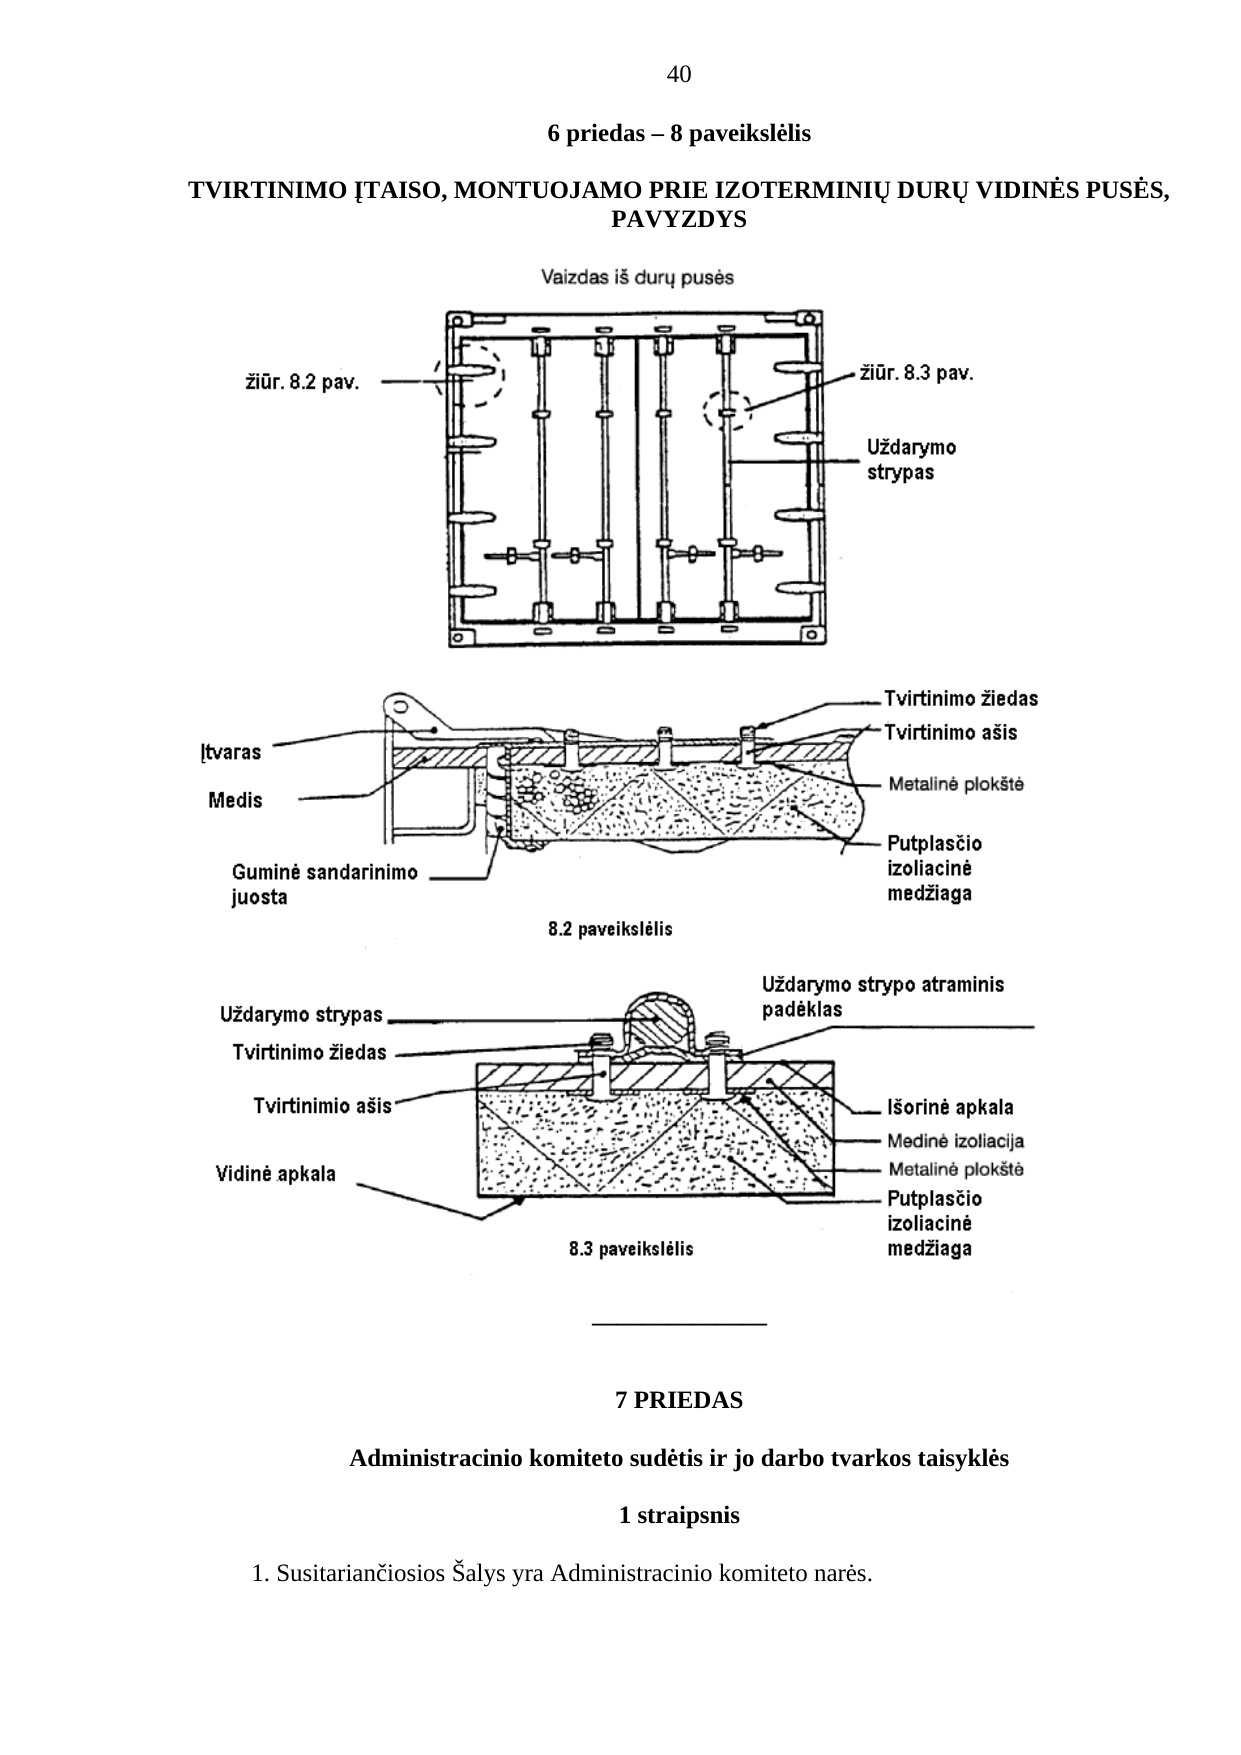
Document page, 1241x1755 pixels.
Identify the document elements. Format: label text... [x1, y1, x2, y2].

text TVIRTINIMO ĮTAISO, MONTUOJAMO PRIE IZOTERMINIŲ DURŲ VIDINĖS PUSĖS, PAVYZDYS [177, 176, 1181, 233]
text ______________ [177, 1299, 1181, 1328]
text 7 PRIEDAS [177, 1386, 1181, 1414]
text 1. Susitariančiosios Šalys yra Administracinio komiteto narės. [177, 1558, 1181, 1587]
text 1 straipsnis [177, 1501, 1181, 1529]
text Administracinio komiteto sudėtis ir jo darbo tvarkos taisyklės [177, 1443, 1181, 1472]
text 6 priedas – 8 paveikslėlis [177, 118, 1181, 147]
